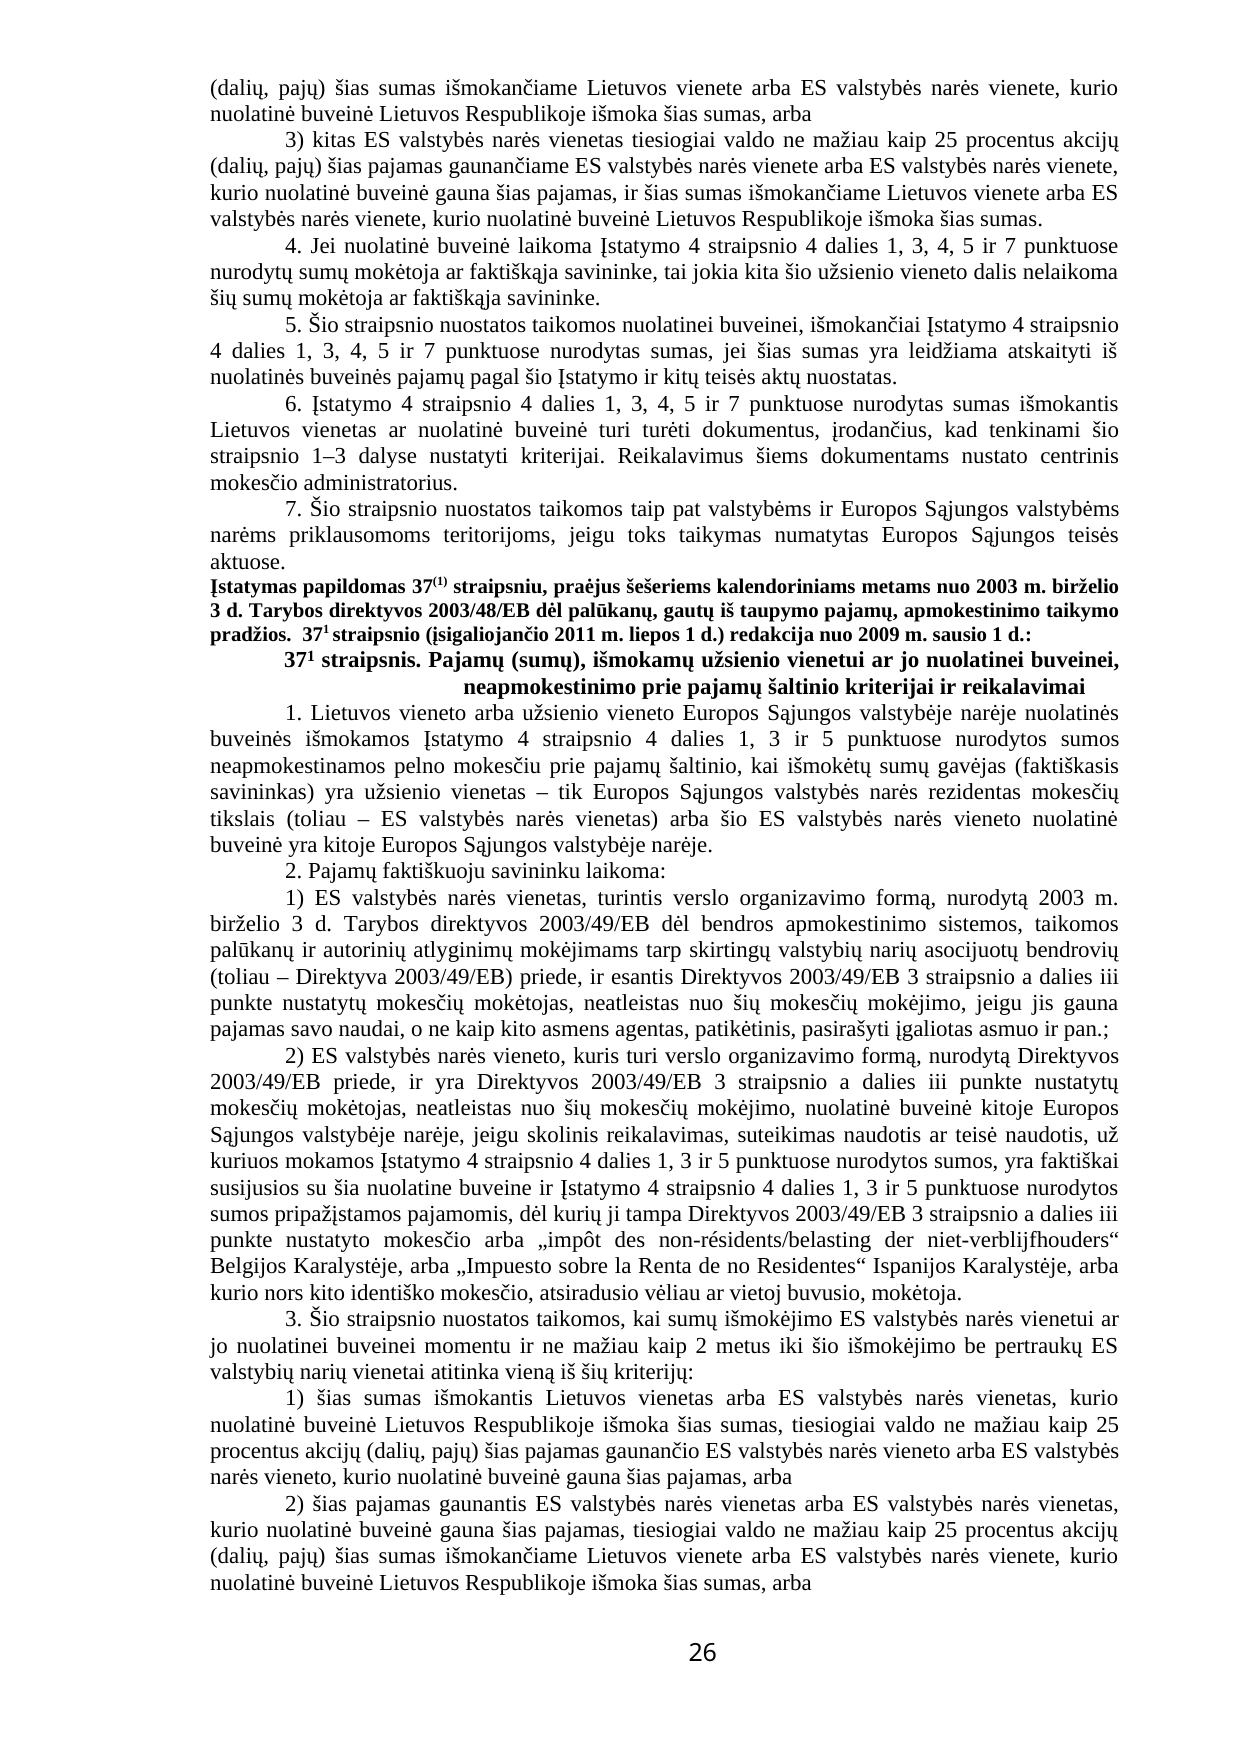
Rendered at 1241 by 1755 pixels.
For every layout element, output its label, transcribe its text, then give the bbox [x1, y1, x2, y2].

text (dalių, pajų) šias sumas išmokančiame Lietuvos vienete arba ES valstybės narės vienete, kurio nuolatinė buveinė Lietuvos Respublikoje išmoka šias sumas, arba [210, 73, 1120, 126]
text 1. Lietuvos vieneto arba užsienio vieneto Europos Sąjungos valstybėje narėje nuolatinės buveinės išmokamos Įstatymo 4 straipsnio 4 dalies 1, 3 ir 5 punktuose nurodytos sumos neapmokestinamos pelno mokesčiu prie pajamų šaltinio, kai išmokėtų sumų gavėjas (faktiškasis savininkas) yra užsienio vienetas – tik Europos Sąjungos valstybės narės rezidentas mokesčių tikslais (toliau – ES valstybės narės vienetas) arba šio ES valstybės narės vieneto nuolatinė buveinė yra kitoje Europos Sąjungos valstybėje narėje. [210, 699, 1120, 857]
text 3) kitas ES valstybės narės vienetas tiesiogiai valdo ne mažiau kaip 25 procentus akcijų (dalių, pajų) šias pajamas gaunančiame ES valstybės narės vienete arba ES valstybės narės vienete, kurio nuolatinė buveinė gauna šias pajamas, ir šias sumas išmokančiame Lietuvos vienete arba ES valstybės narės vienete, kurio nuolatinė buveinė Lietuvos Respublikoje išmoka šias sumas. [210, 126, 1120, 232]
text 2) ES valstybės narės vieneto, kuris turi verslo organizavimo formą, nurodytą Direktyvos 2003/49/EB priede, ir yra Direktyvos 2003/49/EB 3 straipsnio a dalies iii punkte nustatytų mokesčių mokėtojas, neatleistas nuo šių mokesčių mokėjimo, nuolatinė buveinė kitoje Europos Sąjungos valstybėje narėje, jeigu skolinis reikalavimas, suteikimas naudotis ar teisė naudotis, už kuriuos mokamos Įstatymo 4 straipsnio 4 dalies 1, 3 ir 5 punktuose nurodytos sumos, yra faktiškai susijusios su šia nuolatine buveine ir Įstatymo 4 straipsnio 4 dalies 1, 3 ir 5 punktuose nurodytos sumos pripažįstamos pajamomis, dėl kurių ji tampa Direktyvos 2003/49/EB 3 straipsnio a dalies iii punkte nustatyto mokesčio arba „impôt des non-résidents/belasting der niet-verblijfhouders“ Belgijos Karalystėje, arba „Impuesto sobre la Renta de no Residentes“ Ispanijos Karalystėje, arba kurio nors kito identiško mokesčio, atsiradusio vėliau ar vietoj buvusio, mokėtoja. [210, 1042, 1120, 1305]
text Įstatymas papildomas 37(1) straipsniu, praėjus šešeriems kalendoriniams metams nuo 2003 m. birželio 3 d. Tarybos direktyvos 2003/48/EB dėl palūkanų, gautų iš taupymo pajamų, apmokestinimo taikymo pradžios. 371 straipsnio (įsigaliojančio 2011 m. liepos 1 d.) redakcija nuo 2009 m. sausio 1 d.: [210, 574, 1120, 646]
text 4. Jei nuolatinė buveinė laikoma Įstatymo 4 straipsnio 4 dalies 1, 3, 4, 5 ir 7 punktuose nurodytų sumų mokėtoja ar faktiškąja savininke, tai jokia kita šio užsienio vieneto dalis nelaikoma šių sumų mokėtoja ar faktiškąja savininke. [210, 232, 1120, 311]
text 6. Įstatymo 4 straipsnio 4 dalies 1, 3, 4, 5 ir 7 punktuose nurodytas sumas išmokantis Lietuvos vienetas ar nuolatinė buveinė turi turėti dokumentus, įrodančius, kad tenkinami šio straipsnio 1–3 dalyse nustatyti kriterijai. Reikalavimus šiems dokumentams nustato centrinis mokesčio administratorius. [210, 390, 1120, 495]
text 371 straipsnis. Pajamų (sumų), išmokamų užsienio vienetui ar jo nuolatinei buveinei, neapmokestinimo prie pajamų šaltinio kriterijai ir reikalavimai [284, 646, 1120, 699]
text 3. Šio straipsnio nuostatos taikomos, kai sumų išmokėjimo ES valstybės narės vienetui ar jo nuolatinei buveinei momentu ir ne mažiau kaip 2 metus iki šio išmokėjimo be pertraukų ES valstybių narių vienetai atitinka vieną iš šių kriterijų: [210, 1305, 1120, 1384]
text 1) ES valstybės narės vienetas, turintis verslo organizavimo formą, nurodytą 2003 m. birželio 3 d. Tarybos direktyvos 2003/49/EB dėl bendros apmokestinimo sistemos, taikomos palūkanų ir autorinių atlyginimų mokėjimams tarp skirtingų valstybių narių asocijuotų bendrovių (toliau – Direktyva 2003/49/EB) priede, ir esantis Direktyvos 2003/49/EB 3 straipsnio a dalies iii punkte nustatytų mokesčių mokėtojas, neatleistas nuo šių mokesčių mokėjimo, jeigu jis gauna pajamas savo naudai, o ne kaip kito asmens agentas, patikėtinis, pasirašyti įgaliotas asmuo ir pan.; [210, 884, 1120, 1042]
text 1) šias sumas išmokantis Lietuvos vienetas arba ES valstybės narės vienetas, kurio nuolatinė buveinė Lietuvos Respublikoje išmoka šias sumas, tiesiogiai valdo ne mažiau kaip 25 procentus akcijų (dalių, pajų) šias pajamas gaunančio ES valstybės narės vieneto arba ES valstybės narės vieneto, kurio nuolatinė buveinė gauna šias pajamas, arba [210, 1384, 1120, 1490]
text 2. Pajamų faktiškuoju savininku laikoma: [210, 857, 1120, 884]
text 2) šias pajamas gaunantis ES valstybės narės vienetas arba ES valstybės narės vienetas, kurio nuolatinė buveinė gauna šias pajamas, tiesiogiai valdo ne mažiau kaip 25 procentus akcijų (dalių, pajų) šias sumas išmokančiame Lietuvos vienete arba ES valstybės narės vienete, kurio nuolatinė buveinė Lietuvos Respublikoje išmoka šias sumas, arba [210, 1490, 1120, 1595]
text 5. Šio straipsnio nuostatos taikomos nuolatinei buveinei, išmokančiai Įstatymo 4 straipsnio 4 dalies 1, 3, 4, 5 ir 7 punktuose nurodytas sumas, jei šias sumas yra leidžiama atskaityti iš nuolatinės buveinės pajamų pagal šio Įstatymo ir kitų teisės aktų nuostatas. [210, 311, 1120, 390]
text 7. Šio straipsnio nuostatos taikomos taip pat valstybėms ir Europos Sąjungos valstybėms narėms priklausomoms teritorijoms, jeigu toks taikymas numatytas Europos Sąjungos teisės aktuose. [210, 495, 1120, 574]
